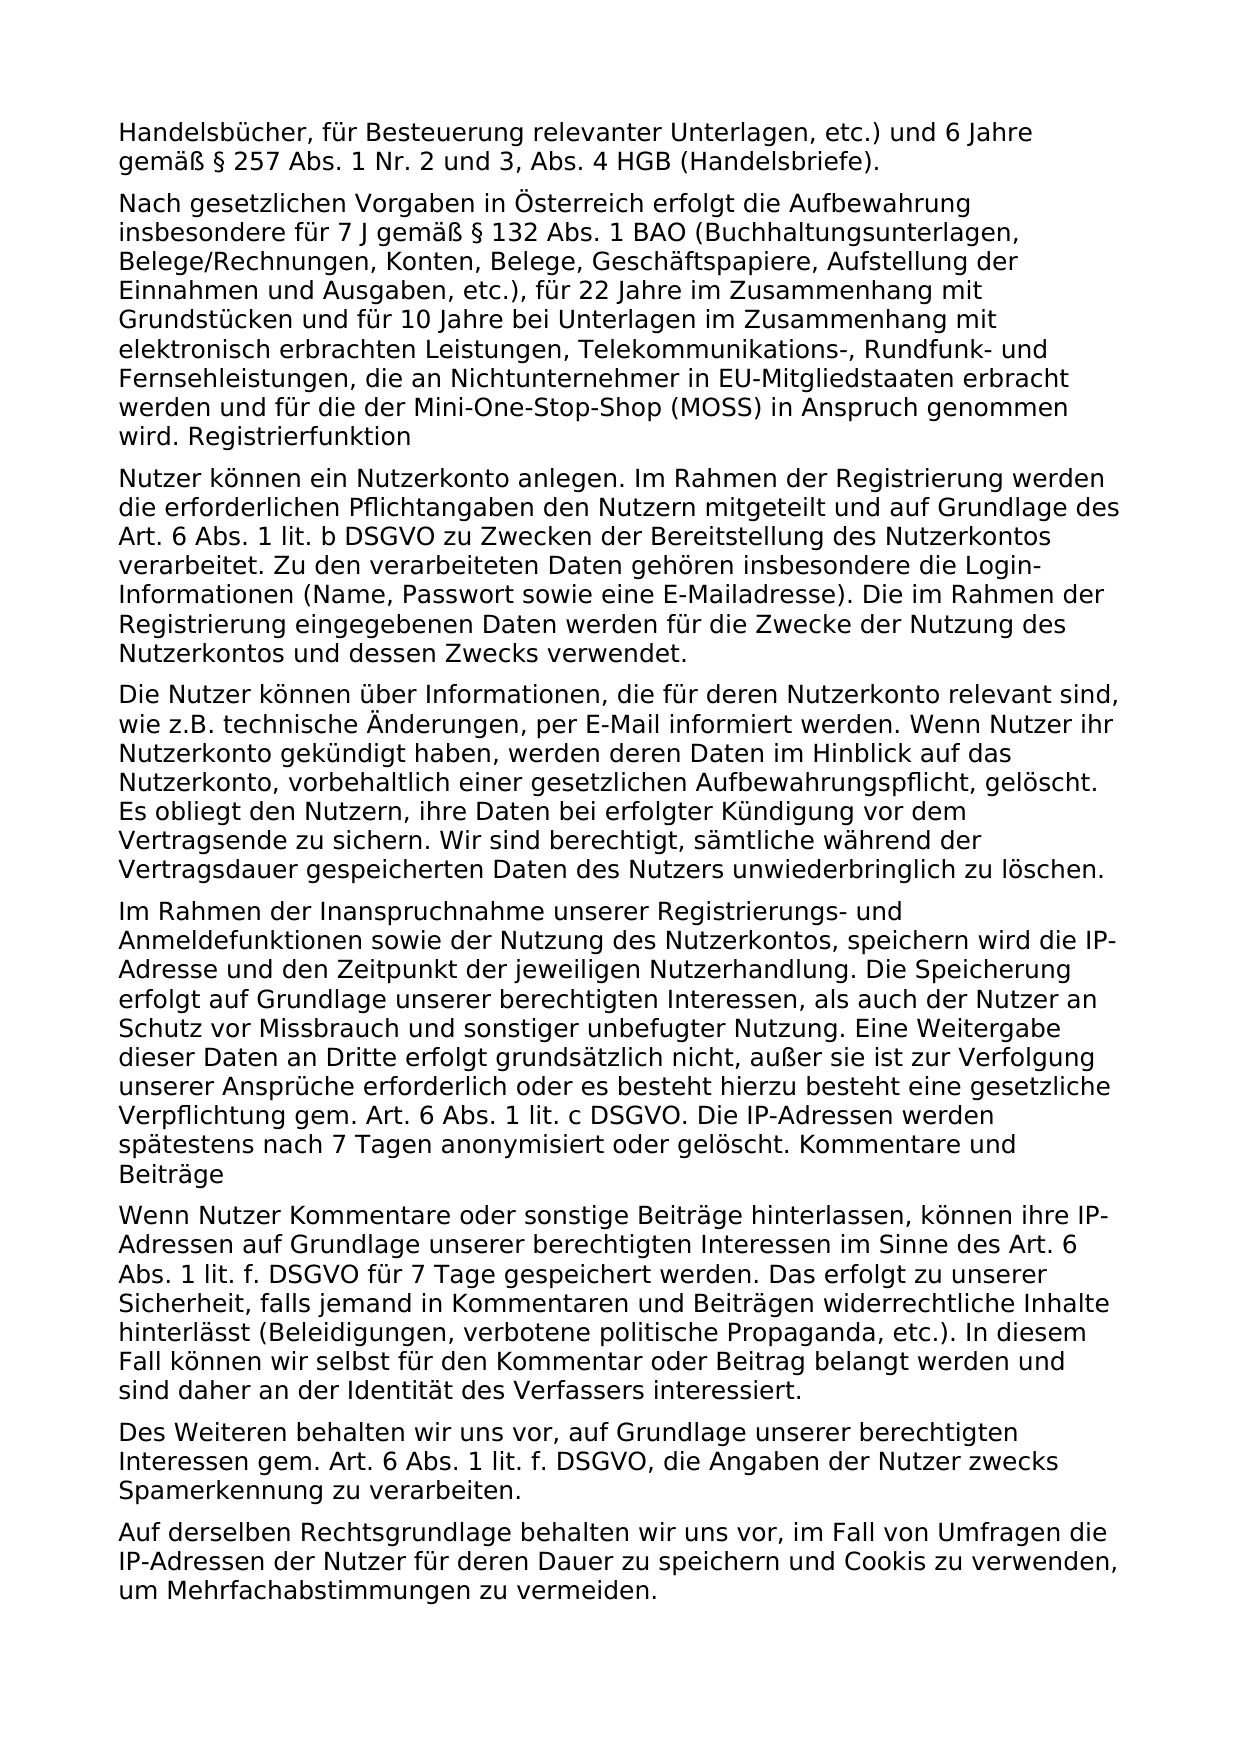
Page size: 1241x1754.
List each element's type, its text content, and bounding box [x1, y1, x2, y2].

text Nutzer können ein Nutzerkonto anlegen. Im Rahmen der Registrierung werden die erforderlichen Pflichtangaben den Nutzern mitgeteilt und auf Grundlage des Art. 6 Abs. 1 lit. b DSGVO zu Zwecken der Bereitstellung des Nutzerkontos verarbeitet. Zu den verarbeiteten Daten gehören insbesondere die Login-Informationen (Name, Passwort sowie eine E-Mailadresse). Die im Rahmen der Registrierung eingegebenen Daten werden für die Zwecke der Nutzung des Nutzerkontos und dessen Zwecks verwendet. [118, 464, 1122, 668]
text Die Nutzer können über Informationen, die für deren Nutzerkonto relevant sind, wie z.B. technische Änderungen, per E-Mail informiert werden. Wenn Nutzer ihr Nutzerkonto gekündigt haben, werden deren Daten im Hinblick auf das Nutzerkonto, vorbehaltlich einer gesetzlichen Aufbewahrungspflicht, gelöscht. Es obliegt den Nutzern, ihre Daten bei erfolgter Kündigung vor dem Vertragsende zu sichern. Wir sind berechtigt, sämtliche während der Vertragsdauer gespeicherten Daten des Nutzers unwiederbringlich zu löschen. [118, 681, 1122, 885]
text Des Weiteren behalten wir uns vor, auf Grundlage unserer berechtigten Interessen gem. Art. 6 Abs. 1 lit. f. DSGVO, die Angaben der Nutzer zwecks Spamerkennung zu verarbeiten. [118, 1418, 1122, 1506]
text Auf derselben Rechtsgrundlage behalten wir uns vor, im Fall von Umfragen die IP-Adressen der Nutzer für deren Dauer zu speichern und Cookis zu verwenden, um Mehrfachabstimmungen zu vermeiden. [118, 1518, 1122, 1606]
text Wenn Nutzer Kommentare oder sonstige Beiträge hinterlassen, können ihre IP-Adressen auf Grundlage unserer berechtigten Interessen im Sinne des Art. 6 Abs. 1 lit. f. DSGVO für 7 Tage gespeichert werden. Das erfolgt zu unserer Sicherheit, falls jemand in Kommentaren und Beiträgen widerrechtliche Inhalte hinterlässt (Beleidigungen, verbotene politische Propaganda, etc.). In diesem Fall können wir selbst für den Kommentar oder Beitrag belangt werden und sind daher an der Identität des Verfassers interessiert. [118, 1201, 1122, 1406]
text Handelsbücher, für Besteuerung relevanter Unterlagen, etc.) und 6 Jahre gemäß § 257 Abs. 1 Nr. 2 und 3, Abs. 4 HGB (Handelsbriefe). [118, 118, 1122, 176]
text Nach gesetzlichen Vorgaben in Österreich erfolgt die Aufbewahrung insbesondere für 7 J gemäß § 132 Abs. 1 BAO (Buchhaltungsunterlagen, Belege/Rechnungen, Konten, Belege, Geschäftspapiere, Aufstellung der Einnahmen und Ausgaben, etc.), für 22 Jahre im Zusammenhang mit Grundstücken und für 10 Jahre bei Unterlagen im Zusammenhang mit elektronisch erbrachten Leistungen, Telekommunikations-, Rundfunk- und Fernsehleistungen, die an Nichtunternehmer in EU-Mitgliedstaaten erbracht werden und für die der Mini-One-Stop-Shop (MOSS) in Anspruch genommen wird. Registrierfunktion [118, 189, 1122, 451]
text Im Rahmen der Inanspruchnahme unserer Registrierungs- und Anmeldefunktionen sowie der Nutzung des Nutzerkontos, speichern wird die IP-Adresse und den Zeitpunkt der jeweiligen Nutzerhandlung. Die Speicherung erfolgt auf Grundlage unserer berechtigten Interessen, als auch der Nutzer an Schutz vor Missbrauch und sonstiger unbefugter Nutzung. Eine Weitergabe dieser Daten an Dritte erfolgt grundsätzlich nicht, außer sie ist zur Verfolgung unserer Ansprüche erforderlich oder es besteht hierzu besteht eine gesetzliche Verpflichtung gem. Art. 6 Abs. 1 lit. c DSGVO. Die IP-Adressen werden spätestens nach 7 Tagen anonymisiert oder gelöscht. Kommentare und Beiträge [118, 897, 1122, 1189]
